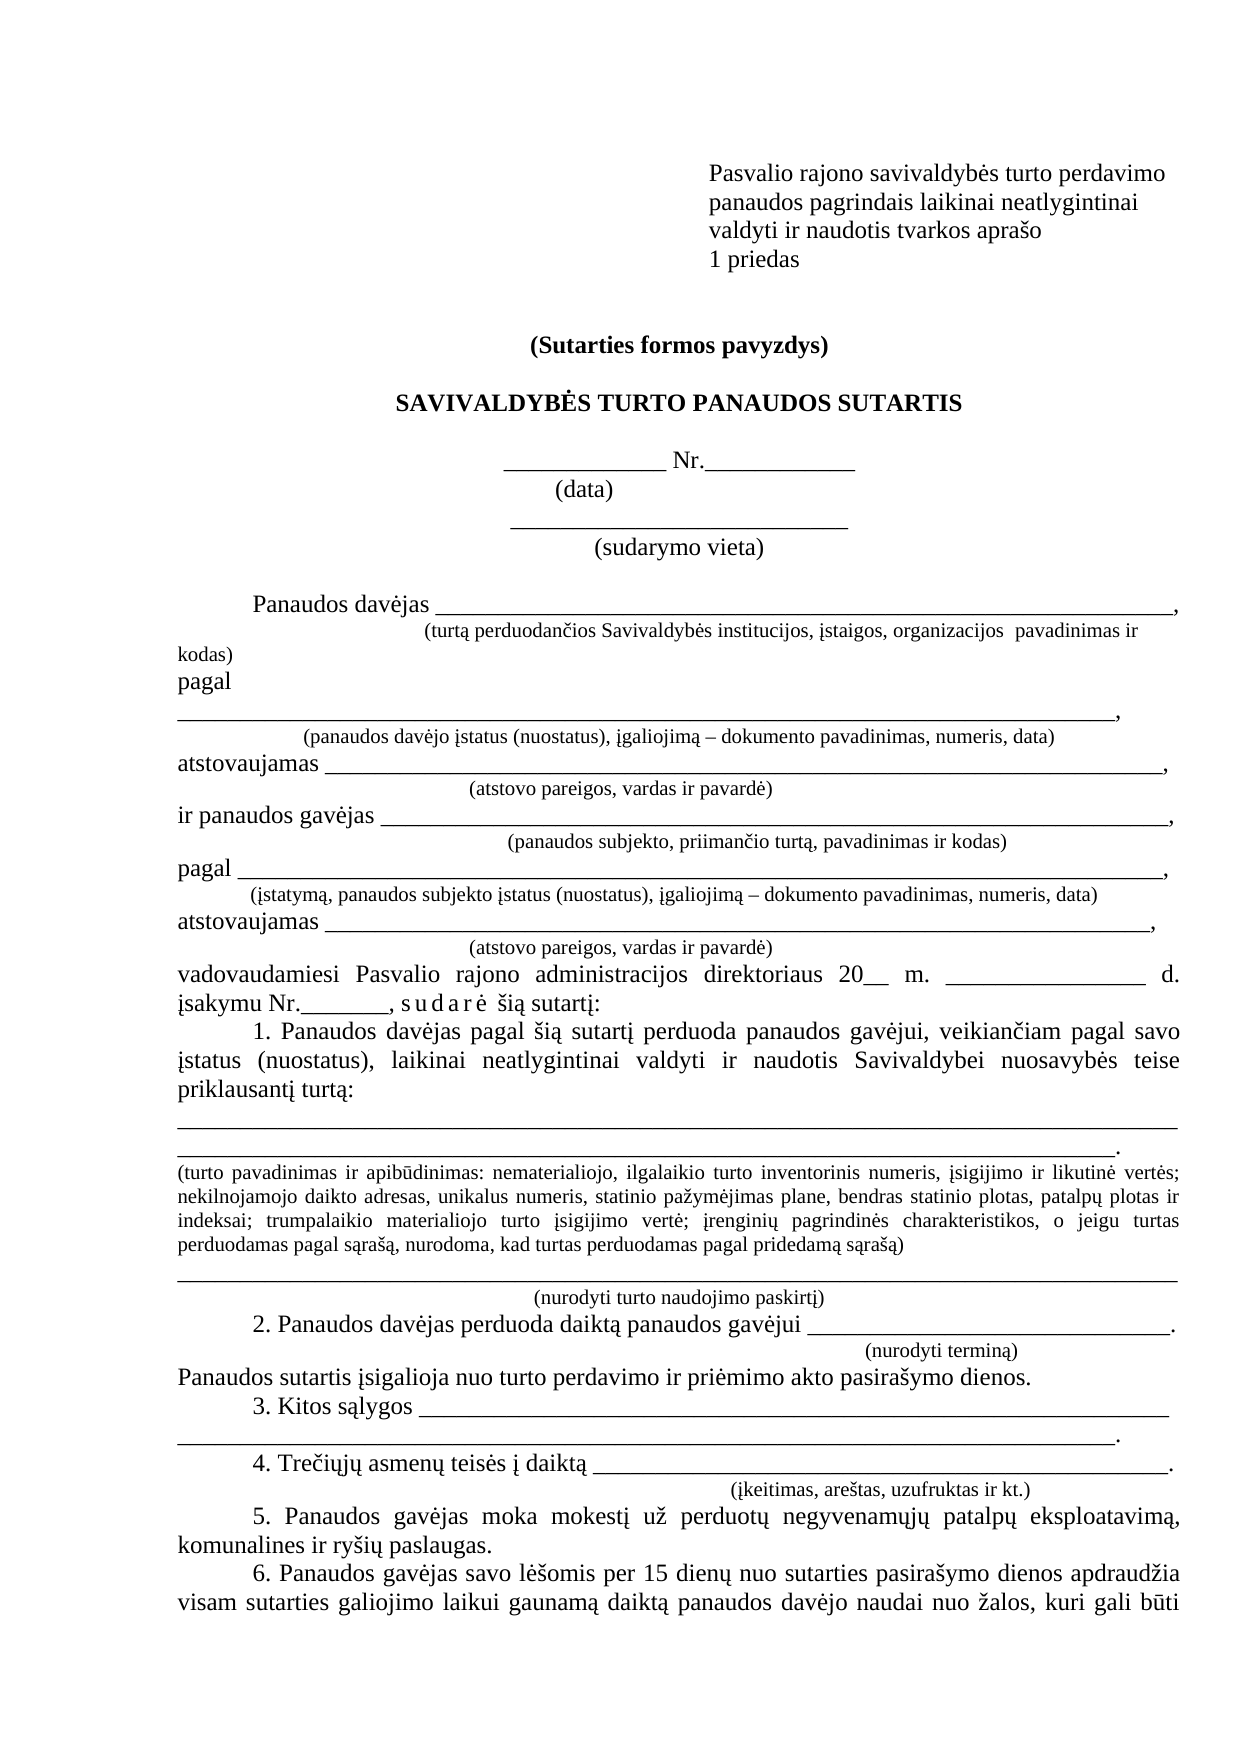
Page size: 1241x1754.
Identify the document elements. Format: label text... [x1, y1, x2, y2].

text Pasvalio rajono savivaldybės turto perdavimo panaudos pagrindais laikinai neatlygintinai valdyti ir naudotis tvarkos aprašo [709, 158, 1181, 244]
text ___________________________________________________________________________. [177, 1419, 1181, 1448]
text 5. Panaudos gavėjas moka mokestį už perduotų negyvenamųjų patalpų eksploatavimą, komunalines ir ryšių paslaugas. [177, 1501, 1181, 1558]
text ________________________________________________________________________________ [177, 1256, 1181, 1285]
text (Sutarties formos pavyzdys) [177, 330, 1181, 359]
text 1 priedas [709, 244, 1181, 273]
text ___________________________ [177, 503, 1181, 532]
text Panaudos sutartis įsigalioja nuo turto perdavimo ir priėmimo akto pasirašymo dienos. [177, 1362, 1181, 1391]
text (panaudos davėjo įstatus (nuostatus), įgaliojimą – dokumento pavadinimas, numeris, data) [177, 723, 1181, 748]
text (turtą perduodančios Savivaldybės institucijos, įstaigos, organizacijos pavadinimas ir kodas) [177, 618, 1181, 666]
text SAVIVALDYBĖS TURTO PANAUDOS SUTARTIS [177, 388, 1181, 417]
text (panaudos subjekto, priimančio turtą, pavadinimas ir kodas) [177, 829, 1181, 853]
text ___________________________________________________________________________________________________________________________________________________________. [177, 1103, 1181, 1160]
text (įkeitimas, areštas, uzufruktas ir kt.) [689, 1477, 1181, 1501]
text (įstatymą, panaudos subjekto įstatus (nuostatus), įgaliojimą – dokumento pavadinimas, numeris, data) [177, 882, 1181, 906]
text (sudarymo vieta) [177, 532, 1181, 560]
text 1. Panaudos davėjas pagal šią sutartį perduoda panaudos gavėjui, veikiančiam pagal savo įstatus (nuostatus), laikinai neatlygintinai valdyti ir naudotis Savivaldybei nuosavybės teise priklausantį turtą: [177, 1016, 1181, 1103]
text (nurodyti turto naudojimo paskirtį) [177, 1285, 1181, 1309]
text vadovaudamiesi Pasvalio rajono administracijos direktoriaus 20__ m. ________________ d. įsakymu Nr._______, sudarė šią sutartį: [177, 959, 1181, 1016]
text 6. Panaudos gavėjas savo lėšomis per 15 dienų nuo sutarties pasirašymo dienos apdraudžia visam sutarties galiojimo laikui gaunamą daiktą panaudos davėjo naudai nuo žalos, kuri gali būti [177, 1558, 1181, 1616]
text _____________ Nr.____________ [177, 445, 1181, 474]
text 2. Panaudos davėjas perduoda daiktą panaudos gavėjui _____________________________. [177, 1309, 1181, 1338]
text pagal __________________________________________________________________________, [177, 853, 1181, 882]
text Panaudos davėjas ___________________________________________________________, [177, 589, 1181, 618]
text (atstovo pareigos, vardas ir pavardė) [177, 935, 1181, 959]
text (turto pavadinimas ir apibūdinimas: nematerialiojo, ilgalaikio turto inventorinis numeris, įsigijimo ir likutinė vertės; nekilnojamojo daikto adresas, unikalus numeris, statinio pažymėjimas plane, bendras statinio plotas, patalpų plotas ir indeksai; trumpalaikio materialiojo turto įsigijimo vertė; įrenginių pagrindinės charakteristikos, o jeigu turtas perduodamas pagal sąrašą, nurodoma, kad turtas perduodamas pagal pridedamą sąrašą) [177, 1160, 1181, 1256]
text atstovaujamas __________________________________________________________________, [177, 906, 1181, 935]
text (data) [555, 474, 1181, 503]
text ir panaudos gavėjas _______________________________________________________________, [177, 800, 1181, 829]
text (nurodyti terminą) [177, 1338, 1181, 1362]
text (atstovo pareigos, vardas ir pavardė) [177, 776, 1181, 800]
text 4. Trečiųjų asmenų teisės į daiktą ______________________________________________. [177, 1448, 1181, 1477]
text atstovaujamas ___________________________________________________________________, [177, 748, 1181, 776]
text pagal ___________________________________________________________________________, [177, 666, 1181, 723]
text 3. Kitos sąlygos ____________________________________________________________ [177, 1391, 1181, 1419]
